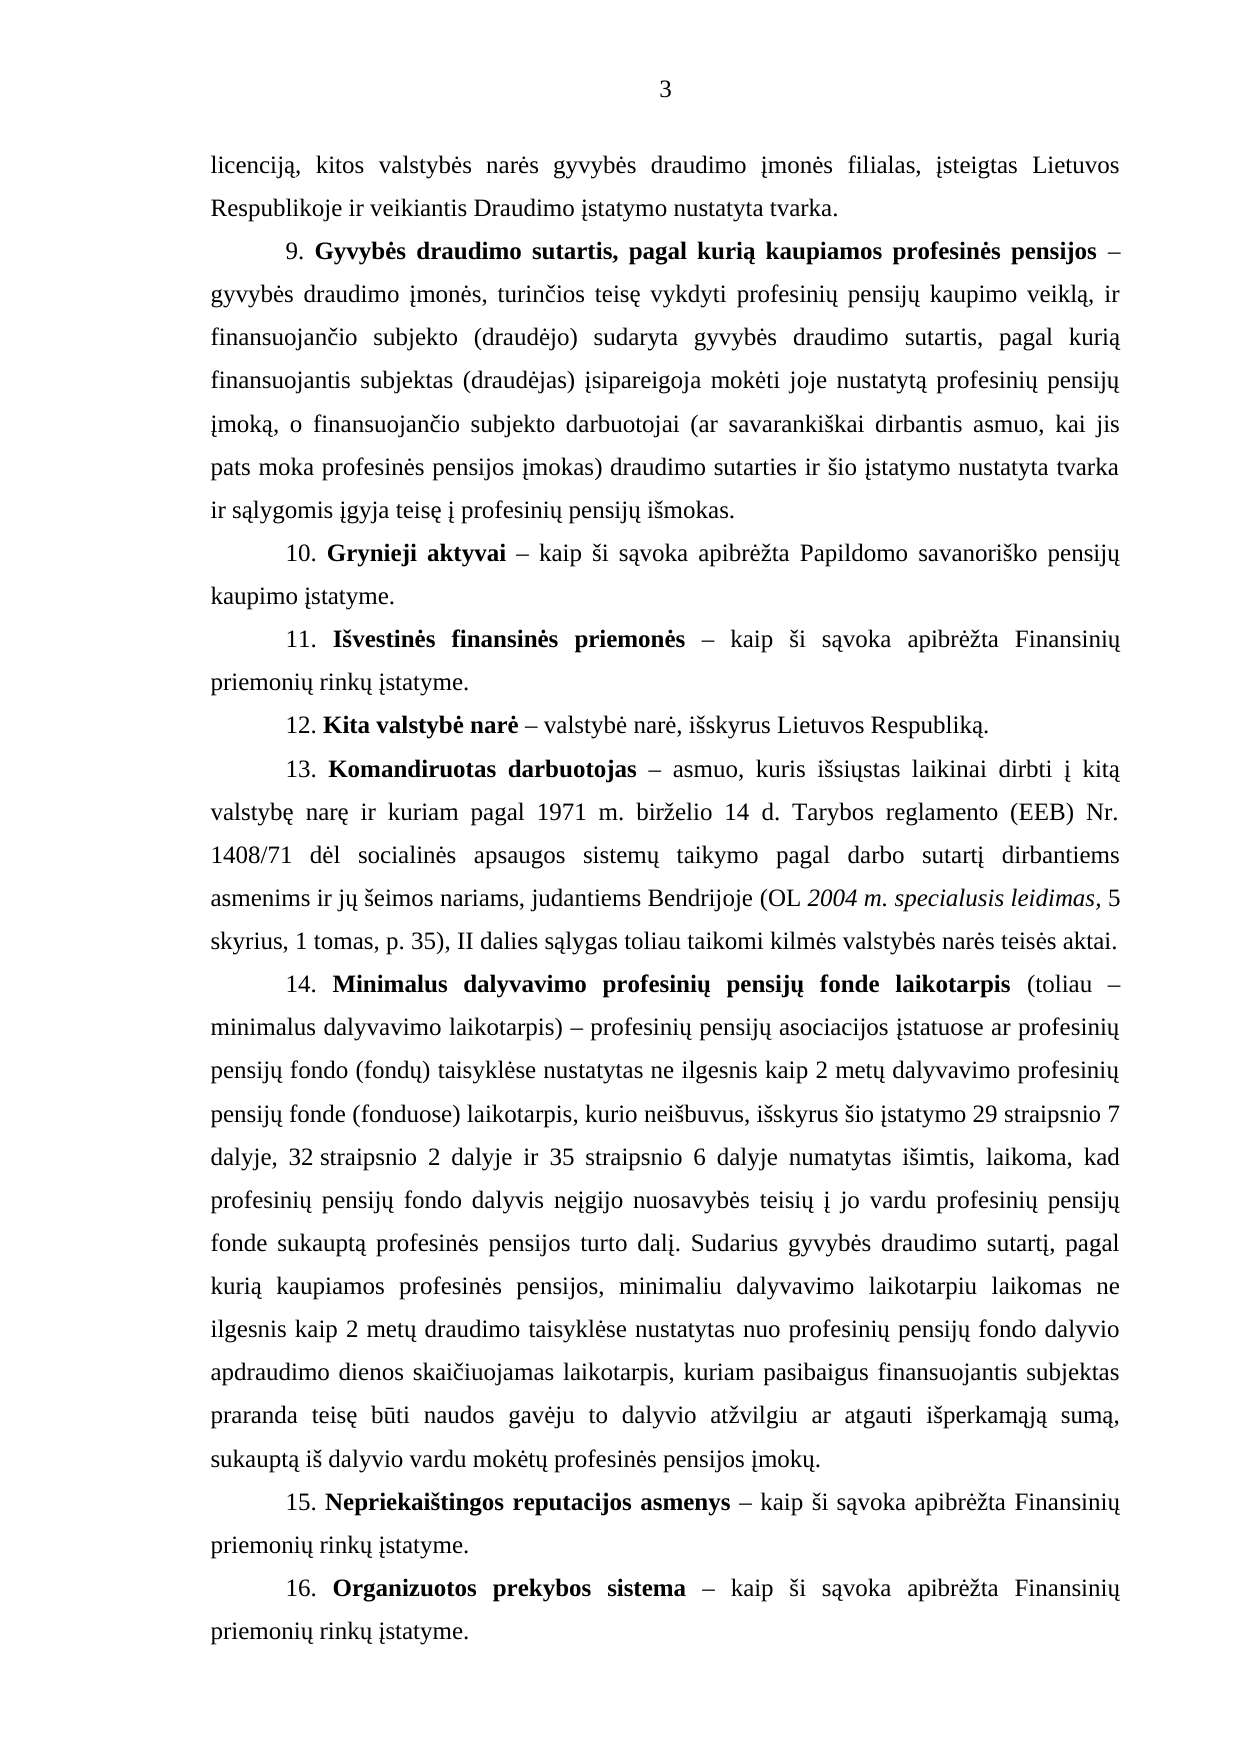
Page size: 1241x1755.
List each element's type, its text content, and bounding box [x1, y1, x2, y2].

text 12. Kita valstybė narė – valstybė narė, išskyrus Lietuvos Respubliką. [210, 711, 1120, 739]
text 11. Išvestinės finansinės priemonės – kaip ši sąvoka apibrėžta Finansinių priemonių rinkų įstatyme. [210, 624, 1120, 696]
text 10. Grynieji aktyvai – kaip ši sąvoka apibrėžta Papildomo savanoriško pensijų kaupimo įstatyme. [210, 538, 1120, 610]
text 16. Organizuotos prekybos sistema – kaip ši sąvoka apibrėžta Finansinių priemonių rinkų įstatyme. [210, 1573, 1120, 1645]
text 15. Nepriekaištingos reputacijos asmenys – kaip ši sąvoka apibrėžta Finansinių priemonių rinkų įstatyme. [210, 1487, 1120, 1559]
text licenciją, kitos valstybės narės gyvybės draudimo įmonės filialas, įsteigtas Lietuvos Respublikoje ir veikiantis Draudimo įstatymo nustatyta tvarka. [210, 150, 1120, 222]
text 9. Gyvybės draudimo sutartis, pagal kurią kaupiamos profesinės pensijos – gyvybės draudimo įmonės, turinčios teisę vykdyti profesinių pensijų kaupimo veiklą, ir finansuojančio subjekto (draudėjo) sudaryta gyvybės draudimo sutartis, pagal kurią finansuojantis subjektas (draudėjas) įsipareigoja mokėti joje nustatytą profesinių pensijų įmoką, o finansuojančio subjekto darbuotojai (ar savarankiškai dirbantis asmuo, kai jis pats moka profesinės pensijos įmokas) draudimo sutarties ir šio įstatymo nustatyta tvarka ir sąlygomis įgyja teisę į profesinių pensijų išmokas. [210, 236, 1120, 524]
text 14. Minimalus dalyvavimo profesinių pensijų fonde laikotarpis (toliau – minimalus dalyvavimo laikotarpis) – profesinių pensijų asociacijos įstatuose ar profesinių pensijų fondo (fondų) taisyklėse nustatytas ne ilgesnis kaip 2 metų dalyvavimo profesinių pensijų fonde (fonduose) laikotarpis, kurio neišbuvus, išskyrus šio įstatymo 29 straipsnio 7 dalyje, 32 straipsnio 2 dalyje ir 35 straipsnio 6 dalyje numatytas išimtis, laikoma, kad profesinių pensijų fondo dalyvis neįgijo nuosavybės teisių į jo vardu profesinių pensijų fonde sukauptą profesinės pensijos turto dalį. Sudarius gyvybės draudimo sutartį, pagal kurią kaupiamos profesinės pensijos, minimaliu dalyvavimo laikotarpiu laikomas ne ilgesnis kaip 2 metų draudimo taisyklėse nustatytas nuo profesinių pensijų fondo dalyvio apdraudimo dienos skaičiuojamas laikotarpis, kuriam pasibaigus finansuojantis subjektas praranda teisę būti naudos gavėju to dalyvio atžvilgiu ar atgauti išperkamąją sumą, sukauptą iš dalyvio vardu mokėtų profesinės pensijos įmokų. [210, 969, 1120, 1472]
text 13. Komandiruotas darbuotojas – asmuo, kuris išsiųstas laikinai dirbti į kitą valstybę narę ir kuriam pagal 1971 m. birželio 14 d. Tarybos reglamento (EEB) Nr. 1408/71 dėl socialinės apsaugos sistemų taikymo pagal darbo sutartį dirbantiems asmenims ir jų šeimos nariams, judantiems Bendrijoje (OL 2004 m. specialusis leidimas, 5 skyrius, 1 tomas, p. 35), II dalies sąlygas toliau taikomi kilmės valstybės narės teisės aktai. [210, 754, 1120, 955]
